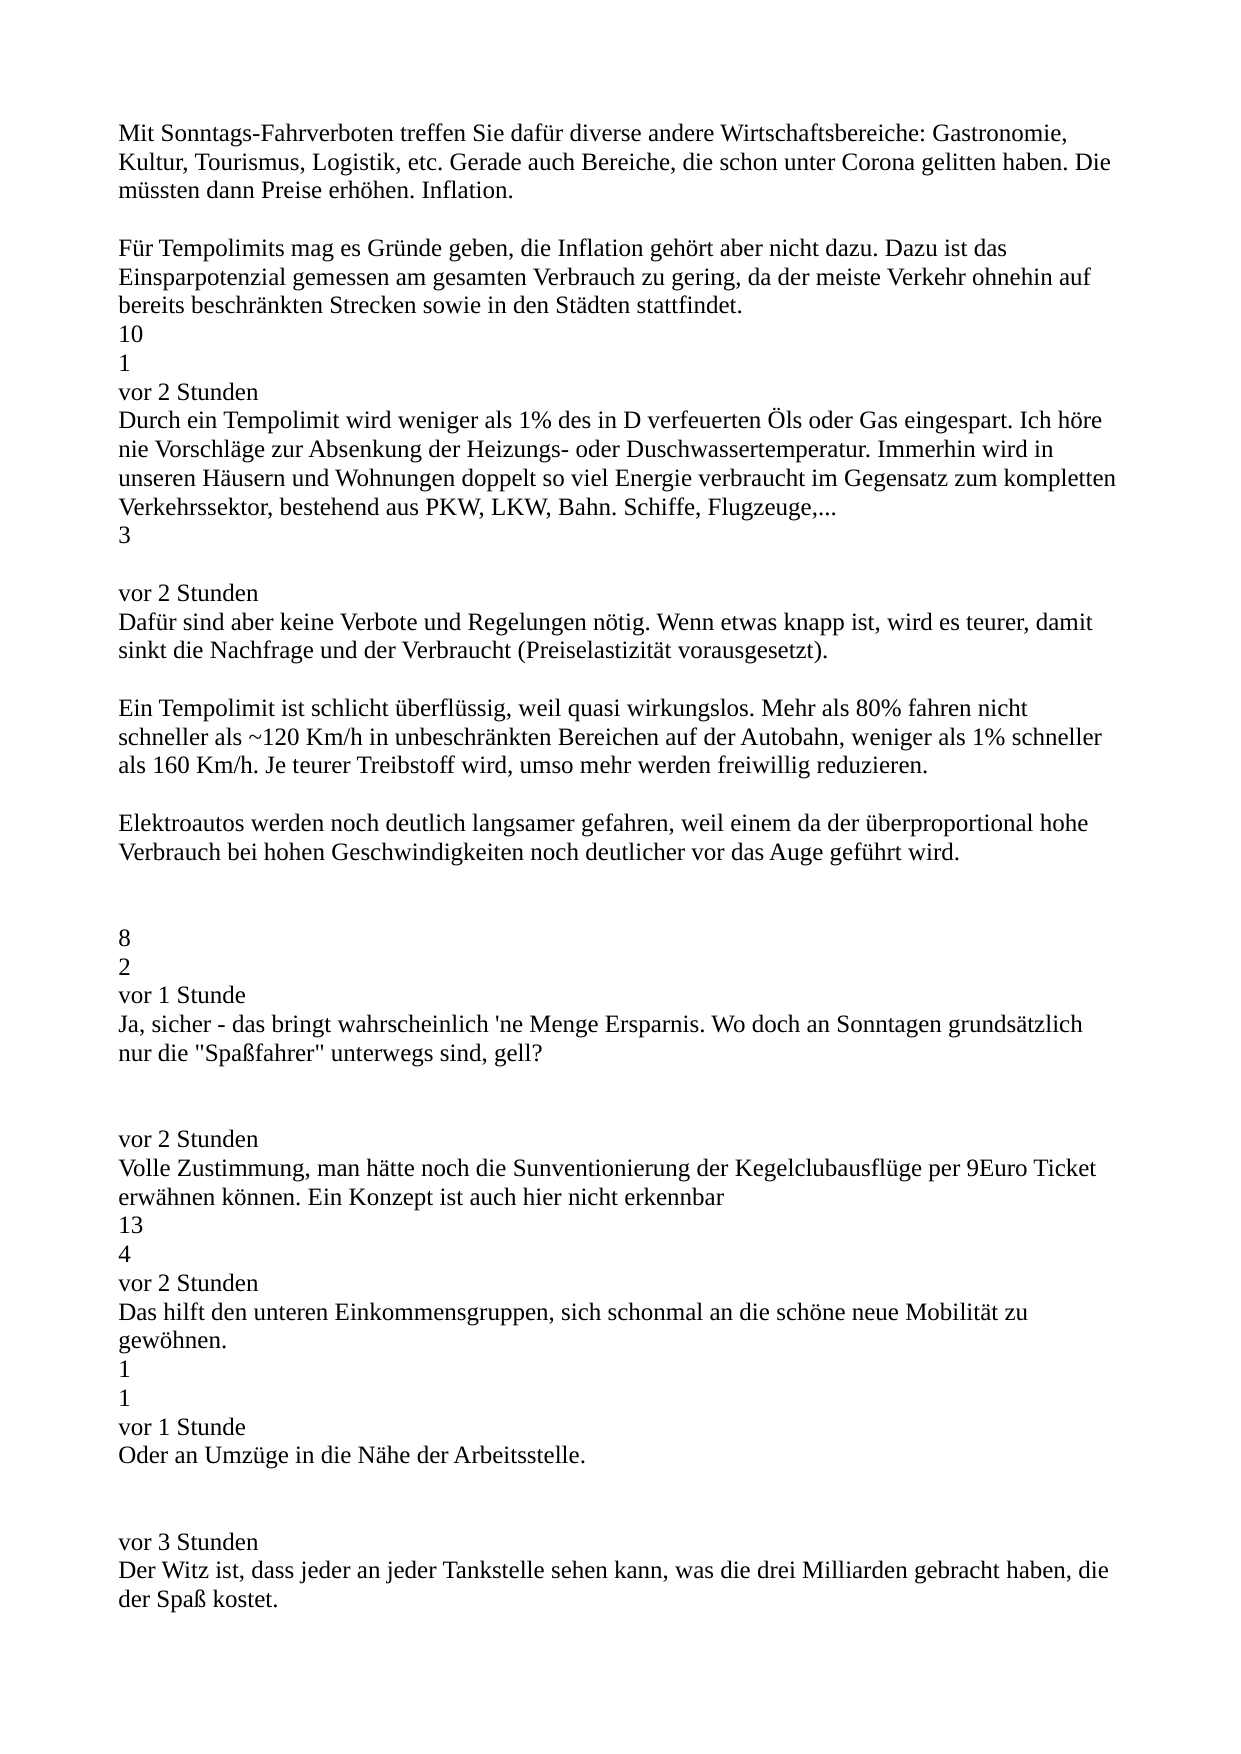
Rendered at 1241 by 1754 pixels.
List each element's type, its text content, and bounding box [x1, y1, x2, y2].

text 1 [118, 348, 1122, 377]
text vor 2 Stunden [118, 578, 1122, 607]
text Für Tempolimits mag es Gründe geben, die Inflation gehört aber nicht dazu. Dazu ist das Einsparpotenzial gemessen am gesamten Verbrauch zu gering, da der meiste Verkehr ohnehin auf bereits beschränkten Strecken sowie in den Städten stattfindet. [118, 233, 1122, 319]
text Dafür sind aber keine Verbote und Regelungen nötig. Wenn etwas knapp ist, wird es teurer, damit sinkt die Nachfrage und der Verbraucht (Preiselastizität vorausgesetzt). [118, 607, 1122, 664]
text 1 [118, 1354, 1122, 1383]
text vor 2 Stunden [118, 377, 1122, 406]
text Ja, sicher - das bringt wahrscheinlich 'ne Menge Ersparnis. Wo doch an Sonntagen grundsätzlich nur die "Spaßfahrer" unterwegs sind, gell? [118, 1009, 1122, 1067]
text Oder an Umzüge in die Nähe der Arbeitsstelle. [118, 1441, 1122, 1469]
text 8 [118, 923, 1122, 952]
text vor 3 Stunden [118, 1527, 1122, 1556]
text Das hilft den unteren Einkommensgruppen, sich schonmal an die schöne neue Mobilität zu gewöhnen. [118, 1297, 1122, 1354]
text 10 [118, 319, 1122, 348]
text 1 [118, 1383, 1122, 1412]
text 2 [118, 952, 1122, 981]
text vor 1 Stunde [118, 1412, 1122, 1441]
text 3 [118, 521, 1122, 549]
text Ein Tempolimit ist schlicht überflüssig, weil quasi wirkungslos. Mehr als 80% fahren nicht schneller als ~120 Km/h in unbeschränkten Bereichen auf der Autobahn, weniger als 1% schneller als 160 Km/h. Je teurer Treibstoff wird, umso mehr werden freiwillig reduzieren. [118, 693, 1122, 779]
text Volle Zustimmung, man hätte noch die Sunventionierung der Kegelclubausflüge per 9Euro Ticket erwähnen können. Ein Konzept ist auch hier nicht erkennbar [118, 1153, 1122, 1211]
text Elektroautos werden noch deutlich langsamer gefahren, weil einem da der überproportional hohe Verbrauch bei hohen Geschwindigkeiten noch deutlicher vor das Auge geführt wird. [118, 808, 1122, 866]
text 4 [118, 1239, 1122, 1268]
text vor 2 Stunden [118, 1268, 1122, 1297]
text vor 1 Stunde [118, 981, 1122, 1009]
text 13 [118, 1211, 1122, 1239]
text Mit Sonntags-Fahrverboten treffen Sie dafür diverse andere Wirtschaftsbereiche: Gastronomie, Kultur, Tourismus, Logistik, etc. Gerade auch Bereiche, die schon unter Corona gelitten haben. Die müssten dann Preise erhöhen. Inflation. [118, 118, 1122, 204]
text Durch ein Tempolimit wird weniger als 1% des in D verfeuerten Öls oder Gas eingespart. Ich höre nie Vorschläge zur Absenkung der Heizungs- oder Duschwassertemperatur. Immerhin wird in unseren Häusern und Wohnungen doppelt so viel Energie verbraucht im Gegensatz zum kompletten Verkehrssektor, bestehend aus PKW, LKW, Bahn. Schiffe, Flugzeuge,... [118, 406, 1122, 521]
text Der Witz ist, dass jeder an jeder Tankstelle sehen kann, was die drei Milliarden gebracht haben, die der Spaß kostet. [118, 1556, 1122, 1613]
text vor 2 Stunden [118, 1124, 1122, 1153]
